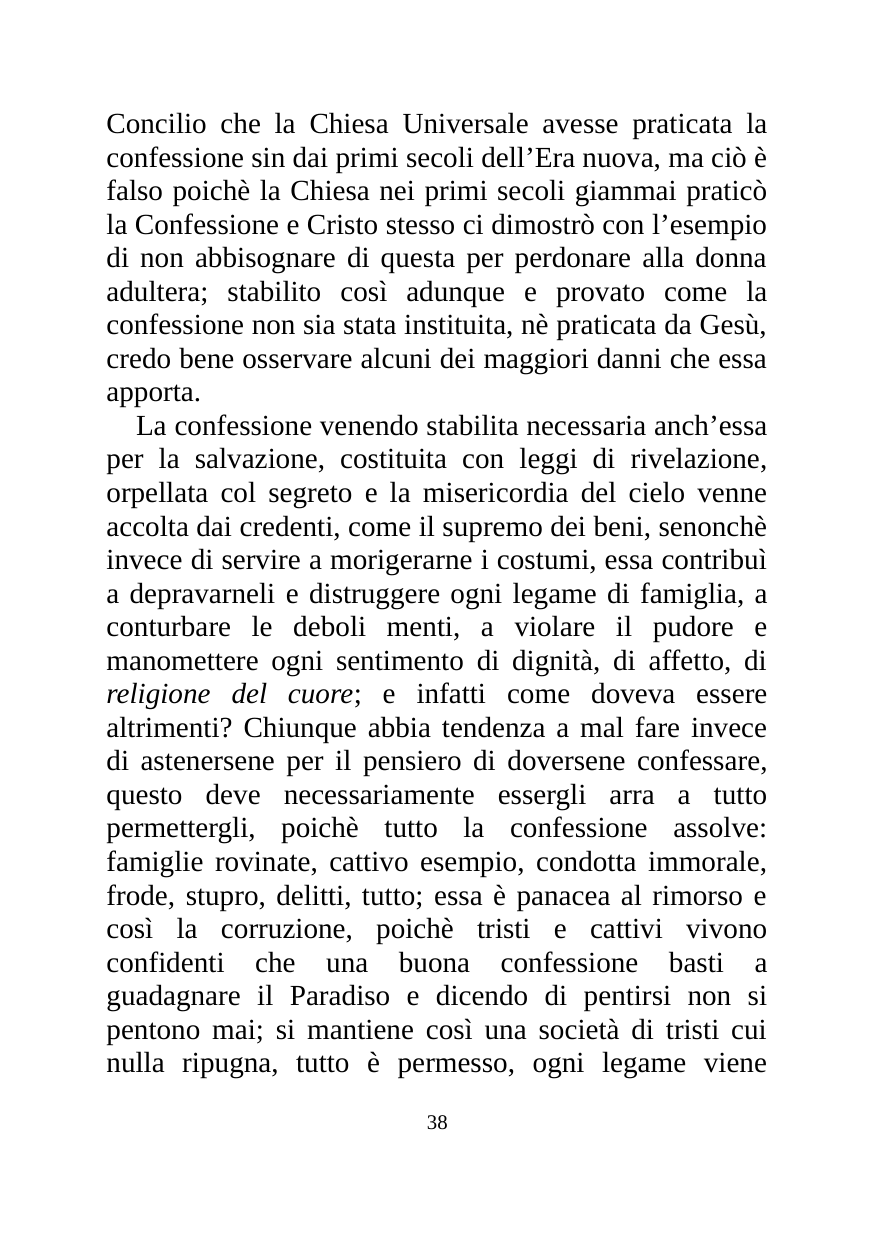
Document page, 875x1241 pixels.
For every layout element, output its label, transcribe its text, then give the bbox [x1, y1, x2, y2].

text Concilio che la Chiesa Universale avesse praticata la confessione sin dai primi secoli dell’Era nuova, ma ciò è falso poichè la Chiesa nei primi secoli giammai praticò la Confessione e Cristo stesso ci dimostrò con l’esempio di non abbisognare di questa per perdonare alla donna adultera; stabilito così adunque e provato come la confessione non sia stata instituita, nè praticata da Gesù, credo bene osservare alcuni dei maggiori danni che essa apporta. [106, 106, 768, 408]
text La confessione venendo stabilita necessaria anch’essa per la salvazione, costituita con leggi di rivelazione, orpellata col segreto e la misericordia del cielo venne accolta dai credenti, come il supremo dei beni, senonchè invece di servire a morigerarne i costumi, essa contribuì a depravarneli e distruggere ogni legame di famiglia, a conturbare le deboli menti, a violare il pudore e manomettere ogni sentimento di dignità, di affetto, di religione del cuore; e infatti come doveva essere altrimenti? Chiunque abbia tendenza a mal fare invece di astenersene per il pensiero di doversene confessare, questo deve necessariamente essergli arra a tutto permettergli, poichè tutto la confessione assolve: famiglie rovinate, cattivo esempio, condotta immorale, frode, stupro, delitti, tutto; essa è panacea al rimorso e così la corruzione, poichè tristi e cattivi vivono confidenti che una buona confessione basti a guadagnare il Paradiso e dicendo di pentirsi non si pentono mai; si mantiene così una società di tristi cui nulla ripugna, tutto è permesso, ogni legame viene [106, 408, 768, 1079]
